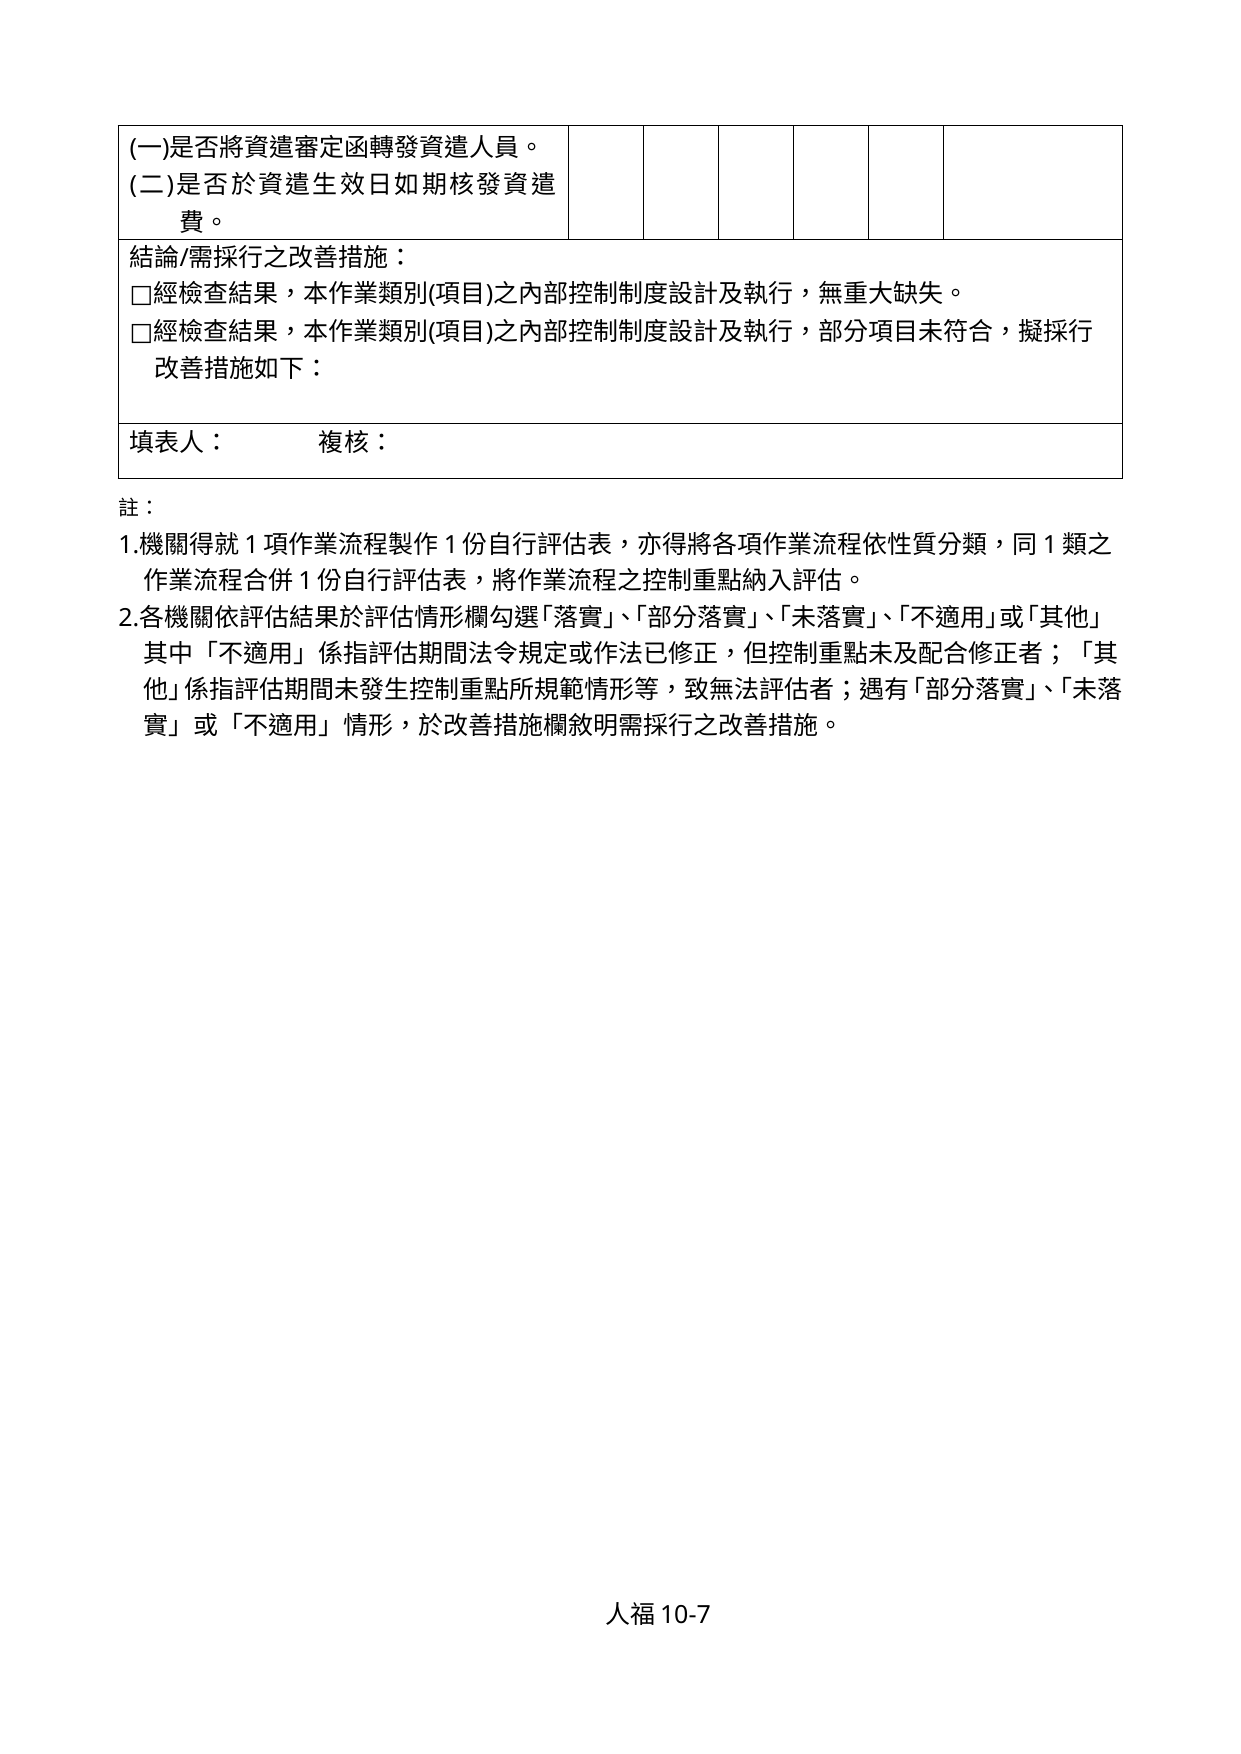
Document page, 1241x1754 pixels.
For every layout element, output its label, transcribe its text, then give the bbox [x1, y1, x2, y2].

table_cell [794, 126, 868, 239]
table_cell [719, 126, 793, 239]
table_cell [869, 126, 943, 239]
table_cell [644, 126, 718, 239]
text 1.機關得就1項作業流程製作1份自行評估表，亦得將各項作業流程依性質分類，同1類之作業流程合併1份自行評估表，將作業流程之控制重點納入評估。 [118, 524, 1122, 597]
table_cell 填表人： 複核： [119, 424, 1122, 478]
table_cell [944, 126, 1122, 239]
text 註： [118, 479, 1122, 524]
table_cell [569, 126, 643, 239]
table_cell 結論/需採行之改善措施： □經檢查結果，本作業類別(項目)之內部控制制度設計及執行，無重大缺失。 □經檢查結果，本作業類別(項目)之內部控制制度設計及執行，部分項目未符合，擬採行改善措施如下： [119, 240, 1122, 423]
table_cell (一)是否將資遣審定函轉發資遣人員。 (二)是否於資遣生效日如期核發資遣費。 [119, 126, 568, 239]
text 2.各機關依評估結果於評估情形欄勾選「落實」、「部分落實」、「未落實」、「不適用」或「其他」；其中「不適用」係指評估期間法令規定或作法已修正，但控制重點未及配合修正者；「其他」係指評估期間未發生控制重點所規範情形等，致無法評估者；遇有「部分落實」、「未落實」或「不適用」情形，於改善措施欄敘明需採行之改善措施。 [118, 597, 1122, 742]
